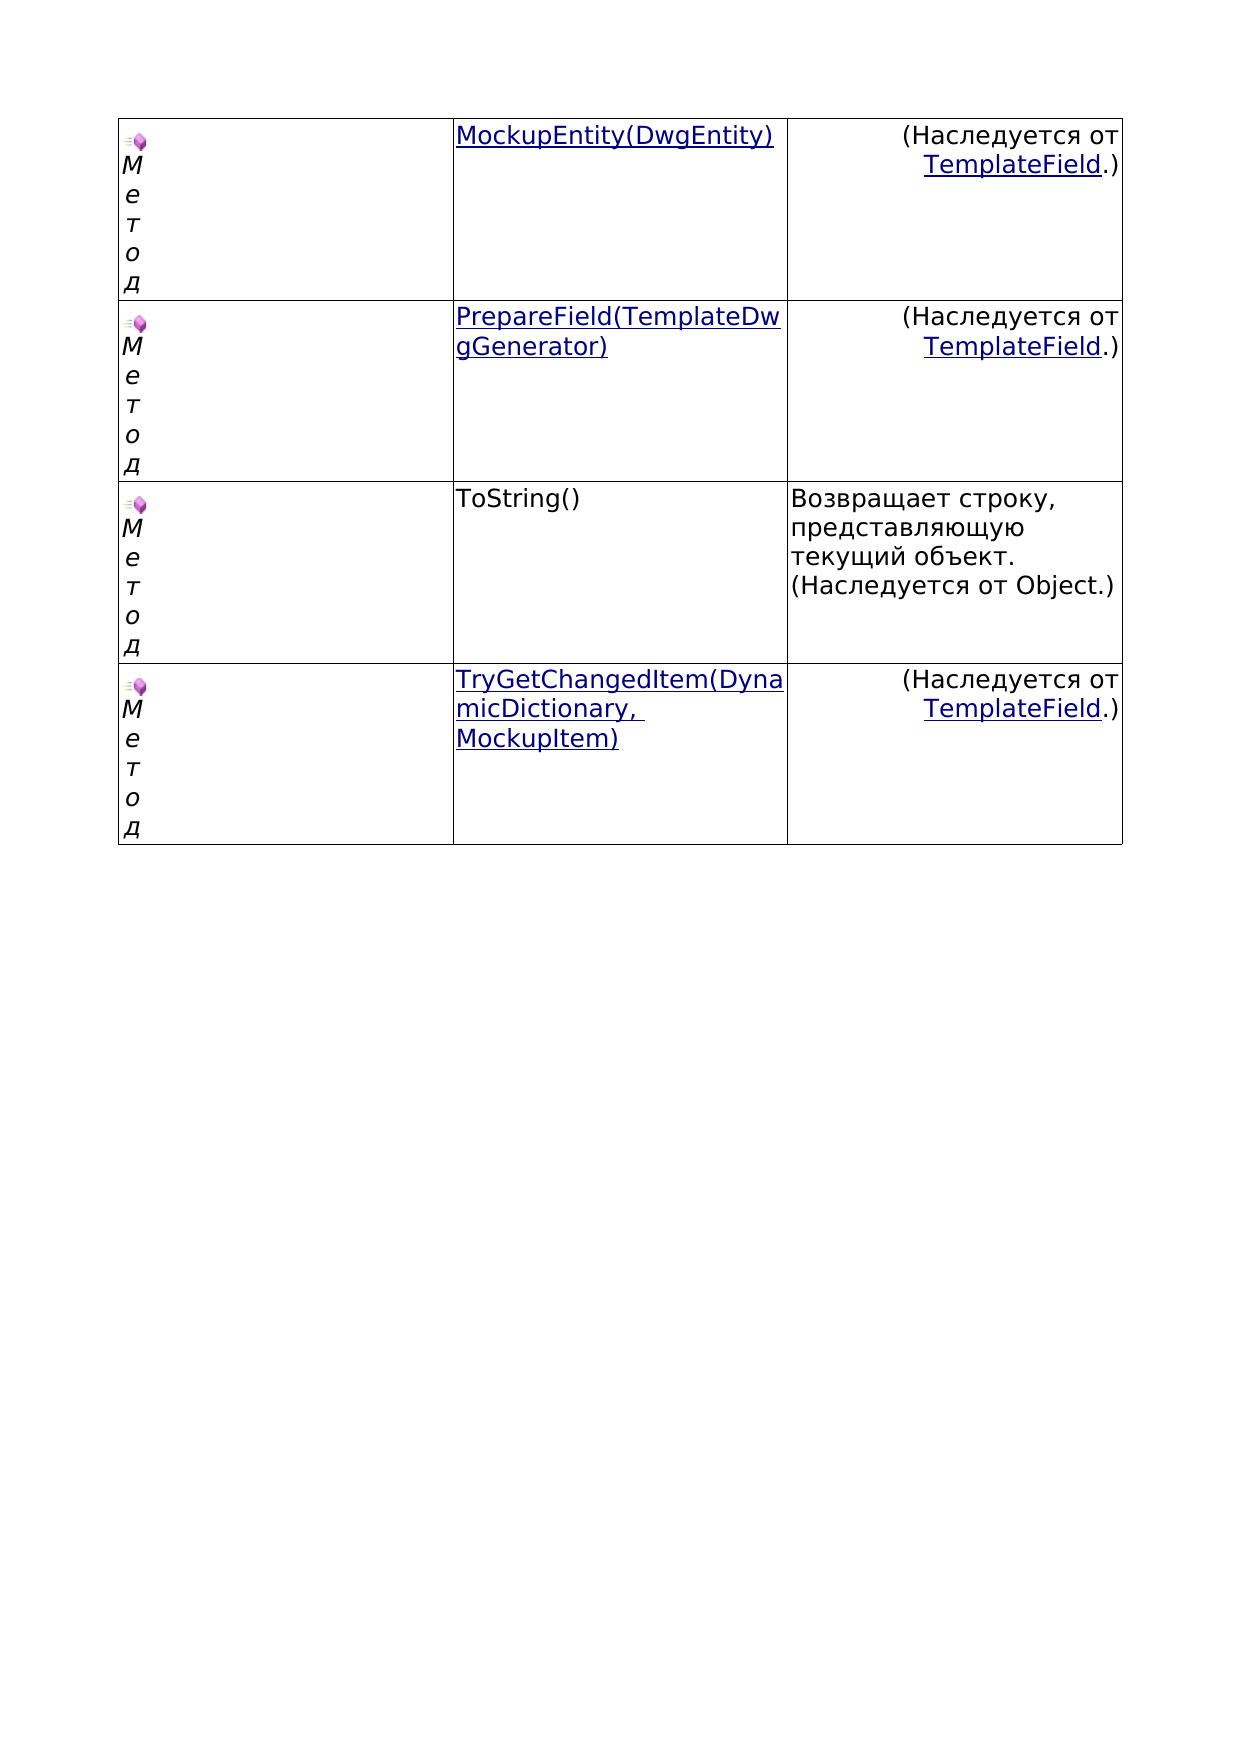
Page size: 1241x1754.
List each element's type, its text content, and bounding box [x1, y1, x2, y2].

table_cell Возвращает строку, представляющую текущий объект. (Наследуется от Object.) [788, 482, 1122, 662]
picture [121, 496, 147, 514]
table_cell [119, 664, 453, 844]
picture [121, 678, 147, 696]
table_cell MockupEntity(DwgEntity) [454, 119, 787, 299]
table_cell (Наследуется от TemplateField.) [788, 119, 1122, 299]
table_cell TryGetChangedItem(DynamicDictionary, MockupItem) [454, 664, 787, 844]
table_cell PrepareField(TemplateDwgGenerator) [454, 301, 787, 481]
table_cell (Наследуется от TemplateField.) [788, 664, 1122, 844]
picture [121, 315, 147, 333]
table_cell [119, 301, 453, 481]
table_cell ToString() [454, 482, 787, 662]
picture [121, 133, 147, 151]
table_cell (Наследуется от TemplateField.) [788, 301, 1122, 481]
table_cell [119, 482, 453, 662]
table_cell [119, 119, 453, 299]
